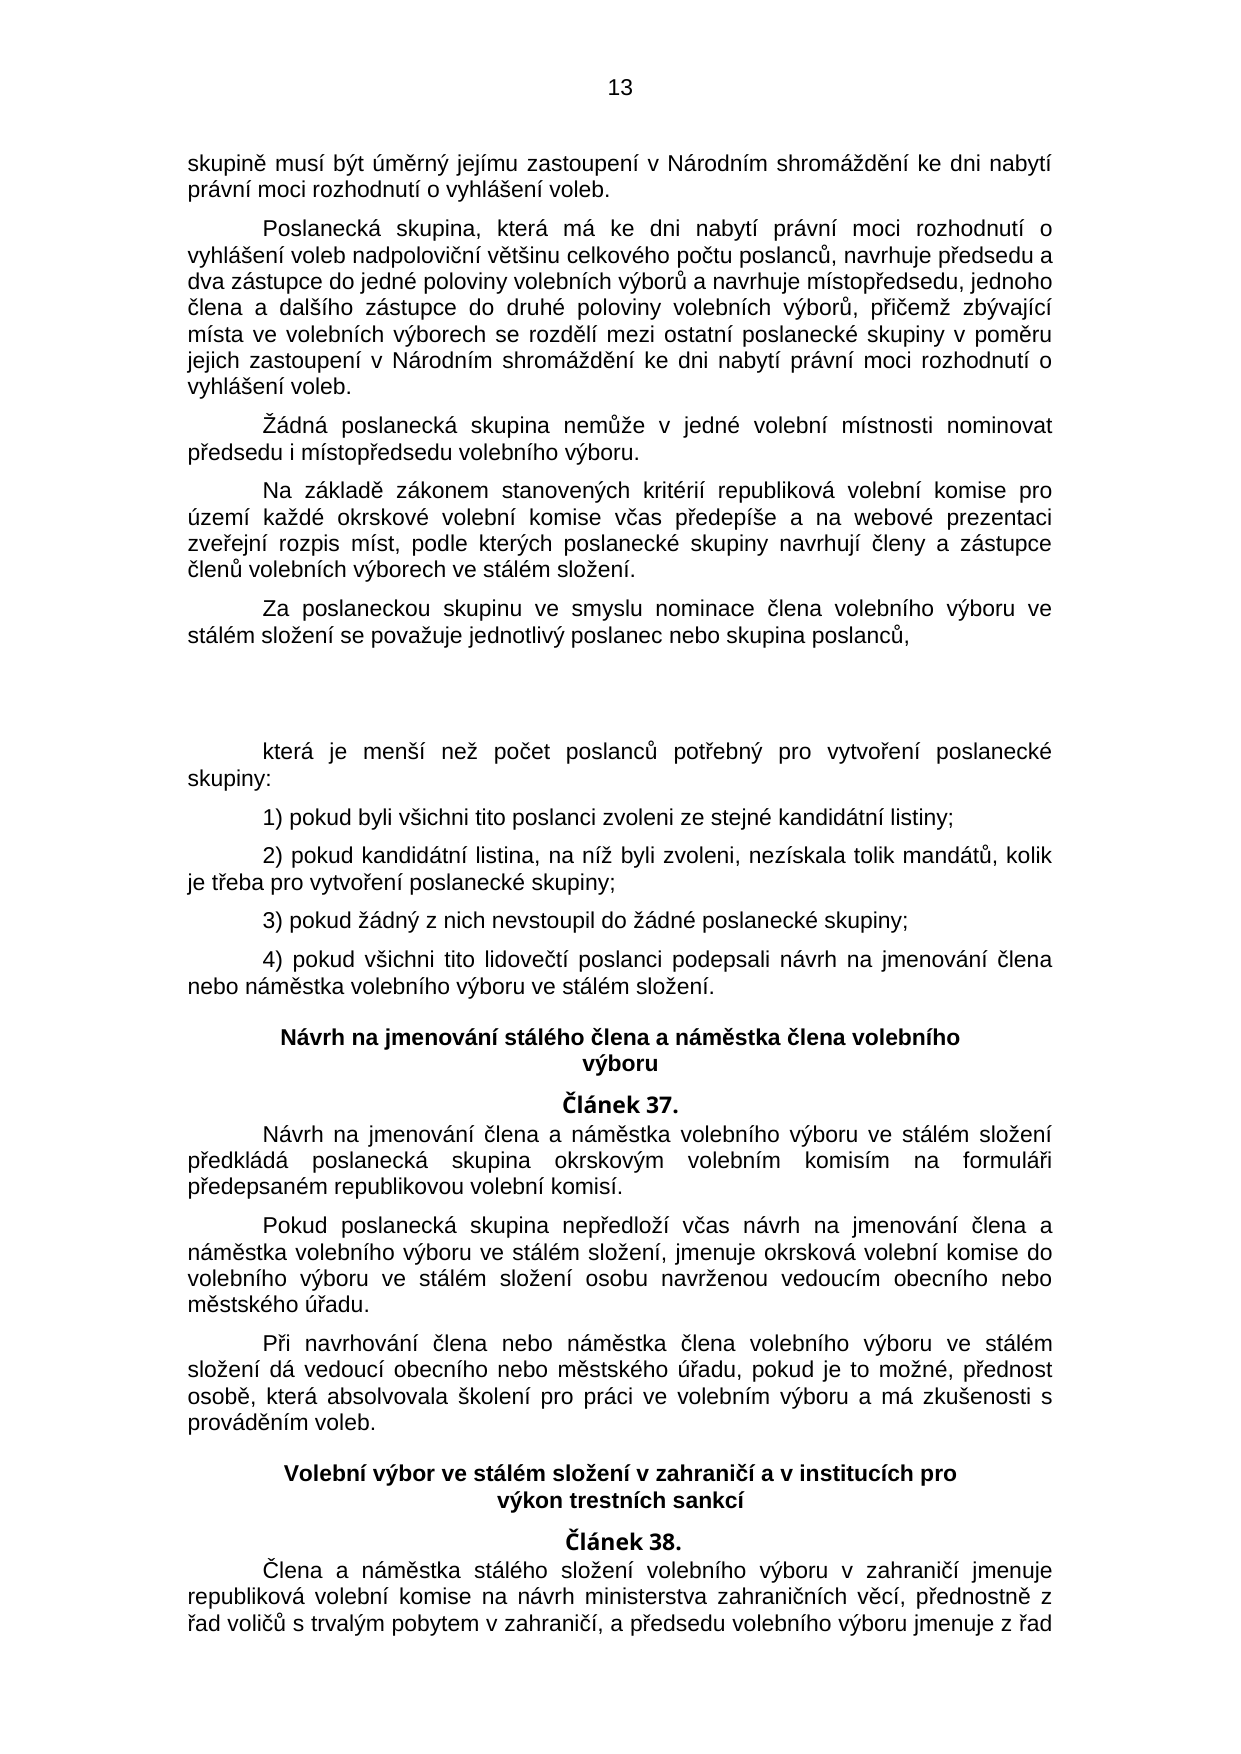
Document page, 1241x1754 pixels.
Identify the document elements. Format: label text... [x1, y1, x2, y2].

text Poslanecká skupina, která má ke dni nabytí právní moci rozhodnutí o vyhlášení voleb nadpoloviční většinu celkového počtu poslanců, navrhuje předsedu a dva zástupce do jedné poloviny volebních výborů a navrhuje místopředsedu, jednoho člena a dalšího zástupce do druhé poloviny volebních výborů, přičemž zbývající místa ve volebních výborech se rozdělí mezi ostatní poslanecké skupiny v poměru jejich zastoupení v Národním shromáždění ke dni nabytí právní moci rozhodnutí o vyhlášení voleb. [187, 215, 1053, 400]
text Pokud poslanecká skupina nepředloží včas návrh na jmenování člena a náměstka volebního výboru ve stálém složení, jmenuje okrsková volební komise do volebního výboru ve stálém složení osobu navrženou vedoucím obecního nebo městského úřadu. [187, 1212, 1053, 1317]
text Článek 37. [262, 1089, 978, 1121]
text 2) pokud kandidátní listina, na níž byli zvoleni, nezískala tolik mandátů, kolik je třeba pro vytvoření poslanecké skupiny; [187, 842, 1053, 895]
text Člena a náměstka stálého složení volebního výboru v zahraničí jmenuje republiková volební komise na návrh ministerstva zahraničních věcí, přednostně z řad voličů s trvalým pobytem v zahraničí, a předsedu volebního výboru jmenuje z řad [187, 1557, 1053, 1636]
text Volební výbor ve stálém složení v zahraničí a v institucích pro výkon trestních sankcí [262, 1460, 978, 1513]
text Za poslaneckou skupinu ve smyslu nominace člena volebního výboru ve stálém složení se považuje jednotlivý poslanec nebo skupina poslanců, [187, 595, 1053, 648]
text Při navrhování člena nebo náměstka člena volebního výboru ve stálém složení dá vedoucí obecního nebo městského úřadu, pokud je to možné, přednost osobě, která absolvovala školení pro práci ve volebním výboru a má zkušenosti s prováděním voleb. [187, 1330, 1053, 1435]
text 4) pokud všichni tito lidovečtí poslanci podepsali návrh na jmenování člena nebo náměstka volebního výboru ve stálém složení. [187, 946, 1053, 999]
text Návrh na jmenování člena a náměstka volebního výboru ve stálém složení předkládá poslanecká skupina okrskovým volebním komisím na formuláři předepsaném republikovou volební komisí. [187, 1121, 1053, 1199]
text která je menší než počet poslanců potřebný pro vytvoření poslanecké skupiny: [187, 738, 1053, 791]
text Žádná poslanecká skupina nemůže v jedné volební místnosti nominovat předsedu i místopředsedu volebního výboru. [187, 412, 1053, 465]
text Návrh na jmenování stálého člena a náměstka člena volebního výboru [262, 1024, 978, 1077]
text skupině musí být úměrný jejímu zastoupení v Národním shromáždění ke dni nabytí právní moci rozhodnutí o vyhlášení voleb. [187, 150, 1053, 203]
text Článek 38. [262, 1526, 978, 1557]
text 3) pokud žádný z nich nevstoupil do žádné poslanecké skupiny; [187, 907, 1053, 934]
text 1) pokud byli všichni tito poslanci zvoleni ze stejné kandidátní listiny; [187, 803, 1053, 830]
text Na základě zákonem stanovených kritérií republiková volební komise pro území každé okrskové volební komise včas předepíše a na webové prezentaci zveřejní rozpis míst, podle kterých poslanecké skupiny navrhují členy a zástupce členů volebních výborech ve stálém složení. [187, 477, 1053, 583]
